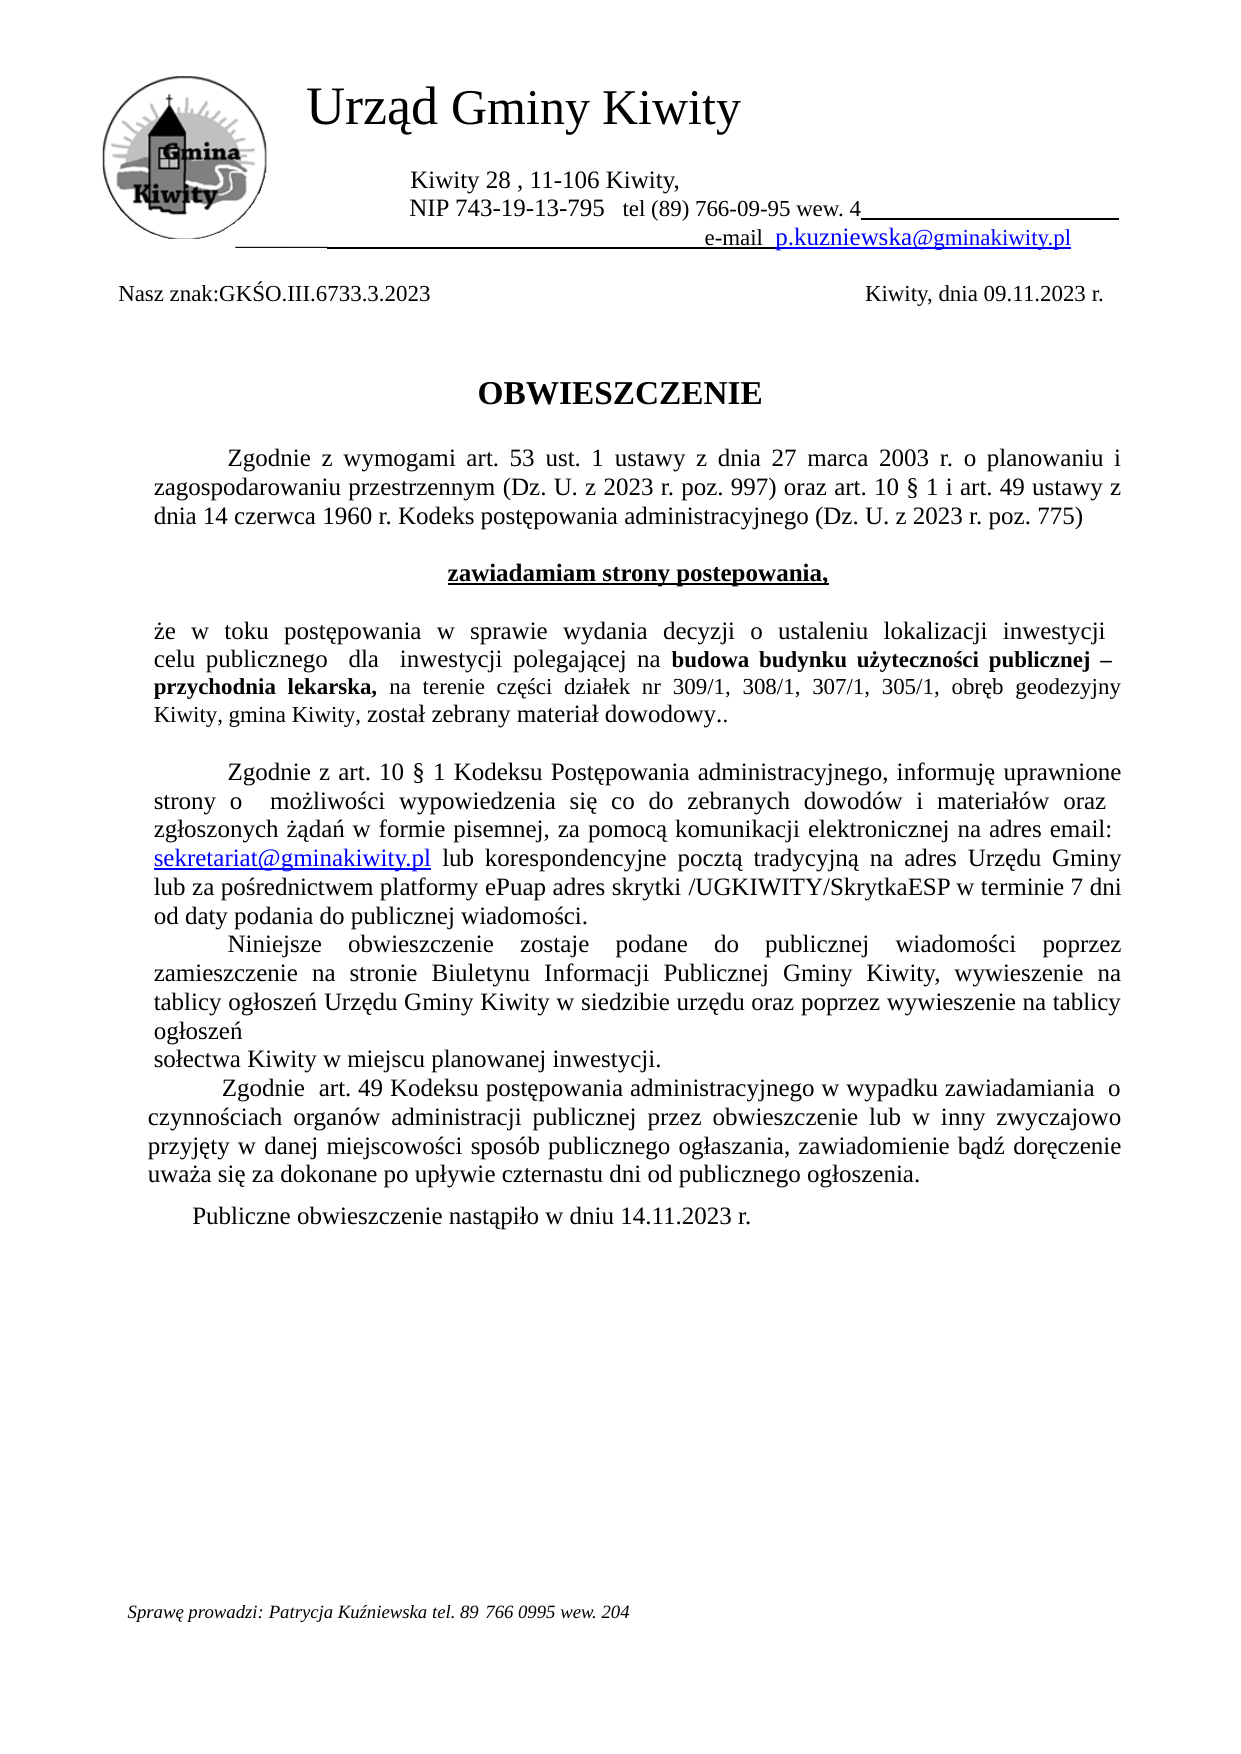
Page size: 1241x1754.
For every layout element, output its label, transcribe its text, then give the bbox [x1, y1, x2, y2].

text NIP 743-19-13-795 tel (89) 766-09-95 wew. 4 ________ e-mail p.kuzniewska@gminakiwity.pl [118, 193, 1122, 251]
text Nasz znak:GKŚO.III.6733.3.2023 Kiwity, dnia 09.11.2023 r. [118, 280, 1122, 306]
text zawiadamiam strony postepowania, [153, 558, 1122, 587]
text Urząd Gminy Kiwity [118, 74, 1122, 136]
text Zgodnie z art. 10 § 1 Kodeksu Postępowania administracyjnego, informuję uprawnione strony o możliwości wypowiedzenia się co do zebranych dowodów i materiałów oraz zgłoszonych żądań w formie pisemnej, za pomocą komunikacji elektronicznej na adres email: sekretariat@gminakiwity.pl lub korespondencyjne pocztą tradycyjną na adres Urzędu Gminy lub za pośrednictwem platformy ePuap adres skrytki /UGKIWITY/SkrytkaESP w terminie 7 dni od daty podania do publicznej wiadomości. [153, 757, 1122, 929]
text Zgodnie z wymogami art. 53 ust. 1 ustawy z dnia 27 marca 2003 r. o planowaniu i zagospodarowaniu przestrzennym (Dz. U. z 2023 r. poz. 997) oraz art. 10 § 1 i art. 49 ustawy z dnia 14 czerwca 1960 r. Kodeks postępowania administracyjnego (Dz. U. z 2023 r. poz. 775) [153, 443, 1122, 529]
text Kiwity 28 , 11-106 Kiwity, [260, 165, 1122, 193]
text Niniejsze obwieszczenie zostaje podane do publicznej wiadomości poprzez zamieszczenie na stronie Biuletynu Informacji Publicznej Gminy Kiwity, wywieszenie na tablicy ogłoszeń Urzędu Gminy Kiwity w siedzibie urzędu oraz poprzez wywieszenie na tablicy ogłoszeń sołectwa Kiwity w miejscu planowanej inwestycji. [153, 929, 1122, 1073]
text Publiczne obwieszczenie nastąpiło w dniu 14.11.2023 r. [118, 1201, 1122, 1229]
text że w toku postępowania w sprawie wydania decyzji o ustaleniu lokalizacji inwestycji celu publicznego dla inwestycji polegającej na budowa budynku użyteczności publicznej – przychodnia lekarska, na terenie części działek nr 309/1, 308/1, 307/1, 305/1, obręb geodezyjny Kiwity, gmina Kiwity, został zebrany materiał dowodowy.. [153, 616, 1122, 728]
text Zgodnie art. 49 Kodeksu postępowania administracyjnego w wypadku zawiadamiania o czynnościach organów administracji publicznej przez obwieszczenie lub w inny zwyczajowo przyjęty w danej miejscowości sposób publicznego ogłaszania, zawiadomienie bądź doręczenie uważa się za dokonane po upływie czternastu dni od publicznego ogłoszenia. [118, 1073, 1122, 1188]
text OBWIESZCZENIE [118, 373, 1122, 412]
